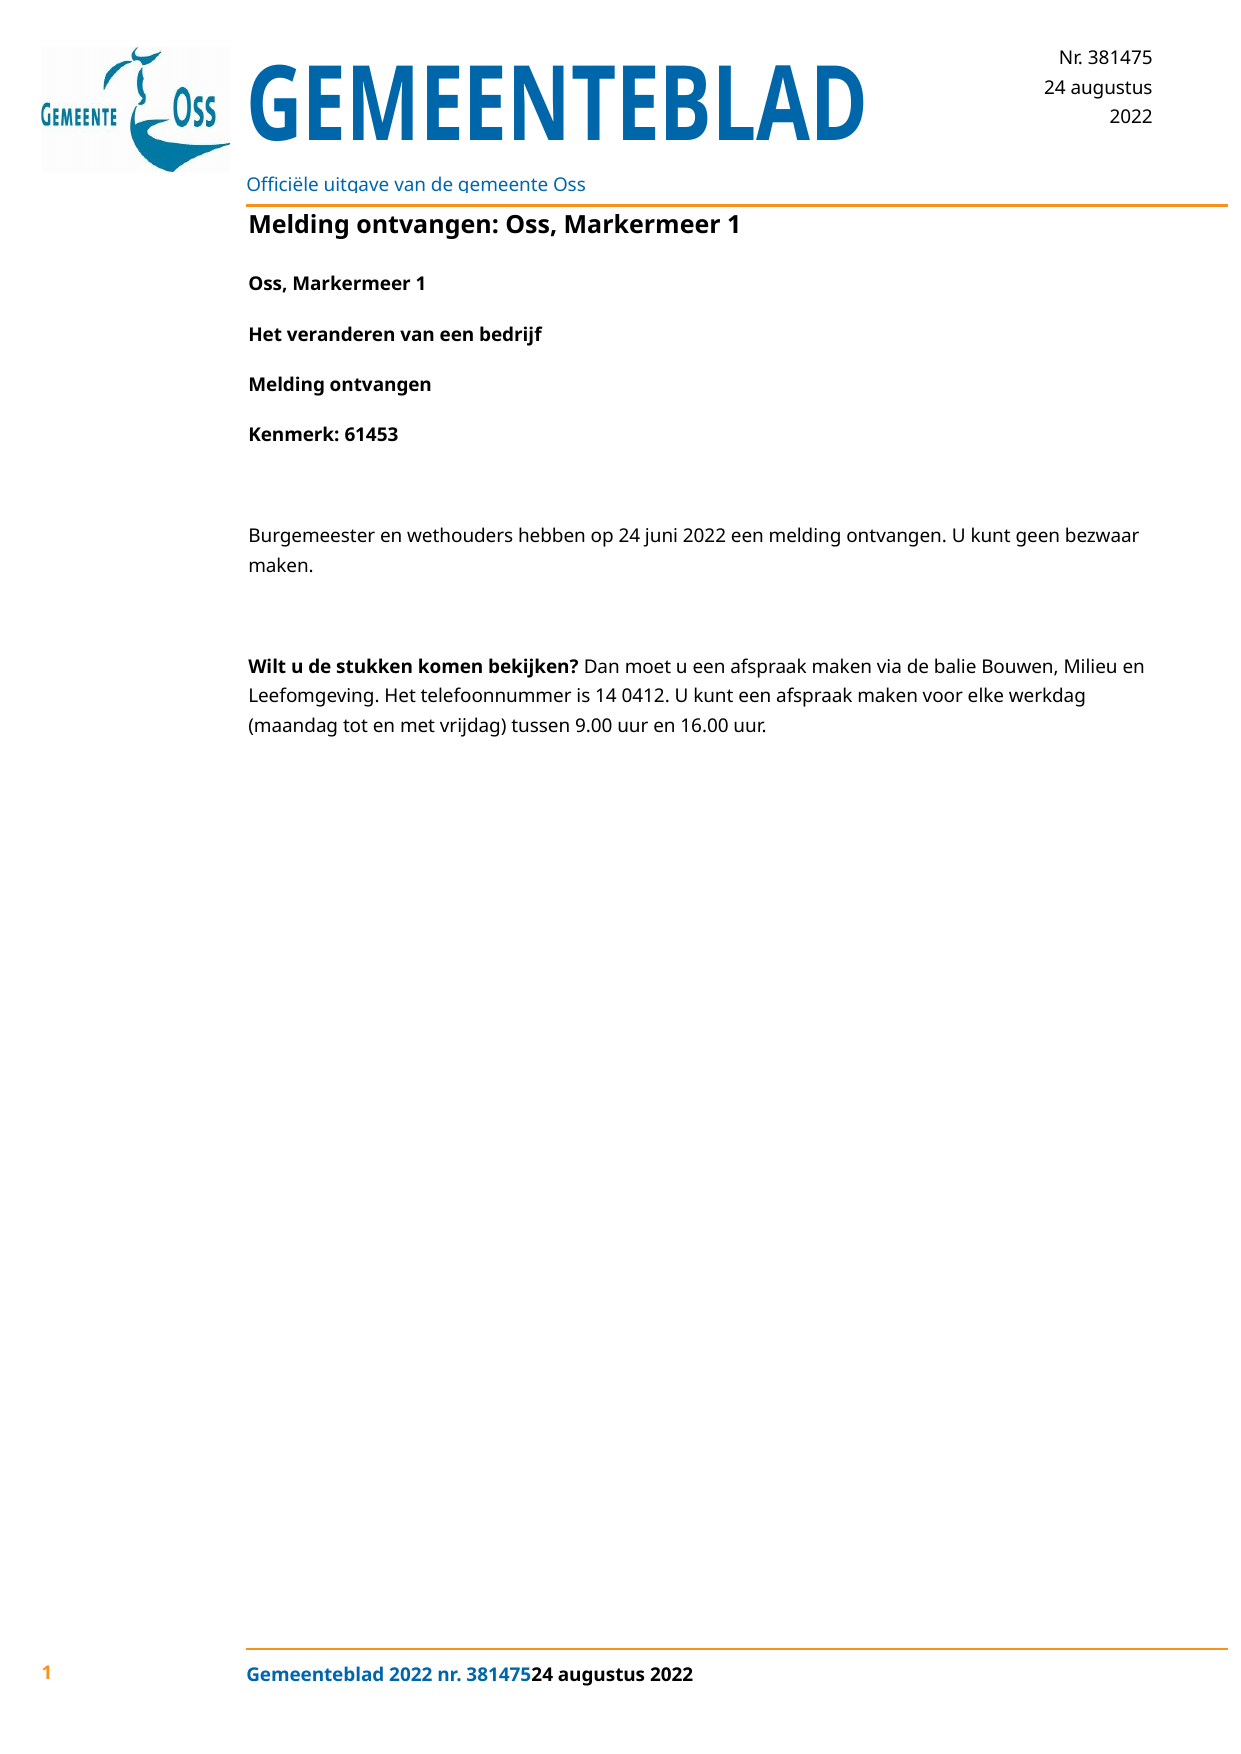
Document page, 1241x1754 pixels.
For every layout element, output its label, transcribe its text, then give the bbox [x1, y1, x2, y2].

picture [41, 47, 231, 172]
text Wilt u de stukken komen bekijken? Dan moet u een afspraak maken via de balie Bouwen, Milieu en Leefomgeving. Het telefoonnummer is 14 0412. U kunt een afspraak maken voor elke werkdag (maandag tot en met vrijdag) tussen 9.00 uur en 16.00 uur. [248, 653, 1152, 738]
text Het veranderen van een bedrijf [248, 321, 1152, 346]
text Melding ontvangen: Oss, Markermeer 1 [248, 207, 1152, 241]
text Burgemeester en wethouders hebben op 24 juni 2022 een melding ontvangen. U kunt geen bezwaar maken. [248, 522, 1152, 578]
text Kenmerk: 61453 [248, 422, 1152, 447]
text Oss, Markermeer 1 [248, 270, 1152, 296]
text Melding ontvangen [248, 371, 1152, 397]
